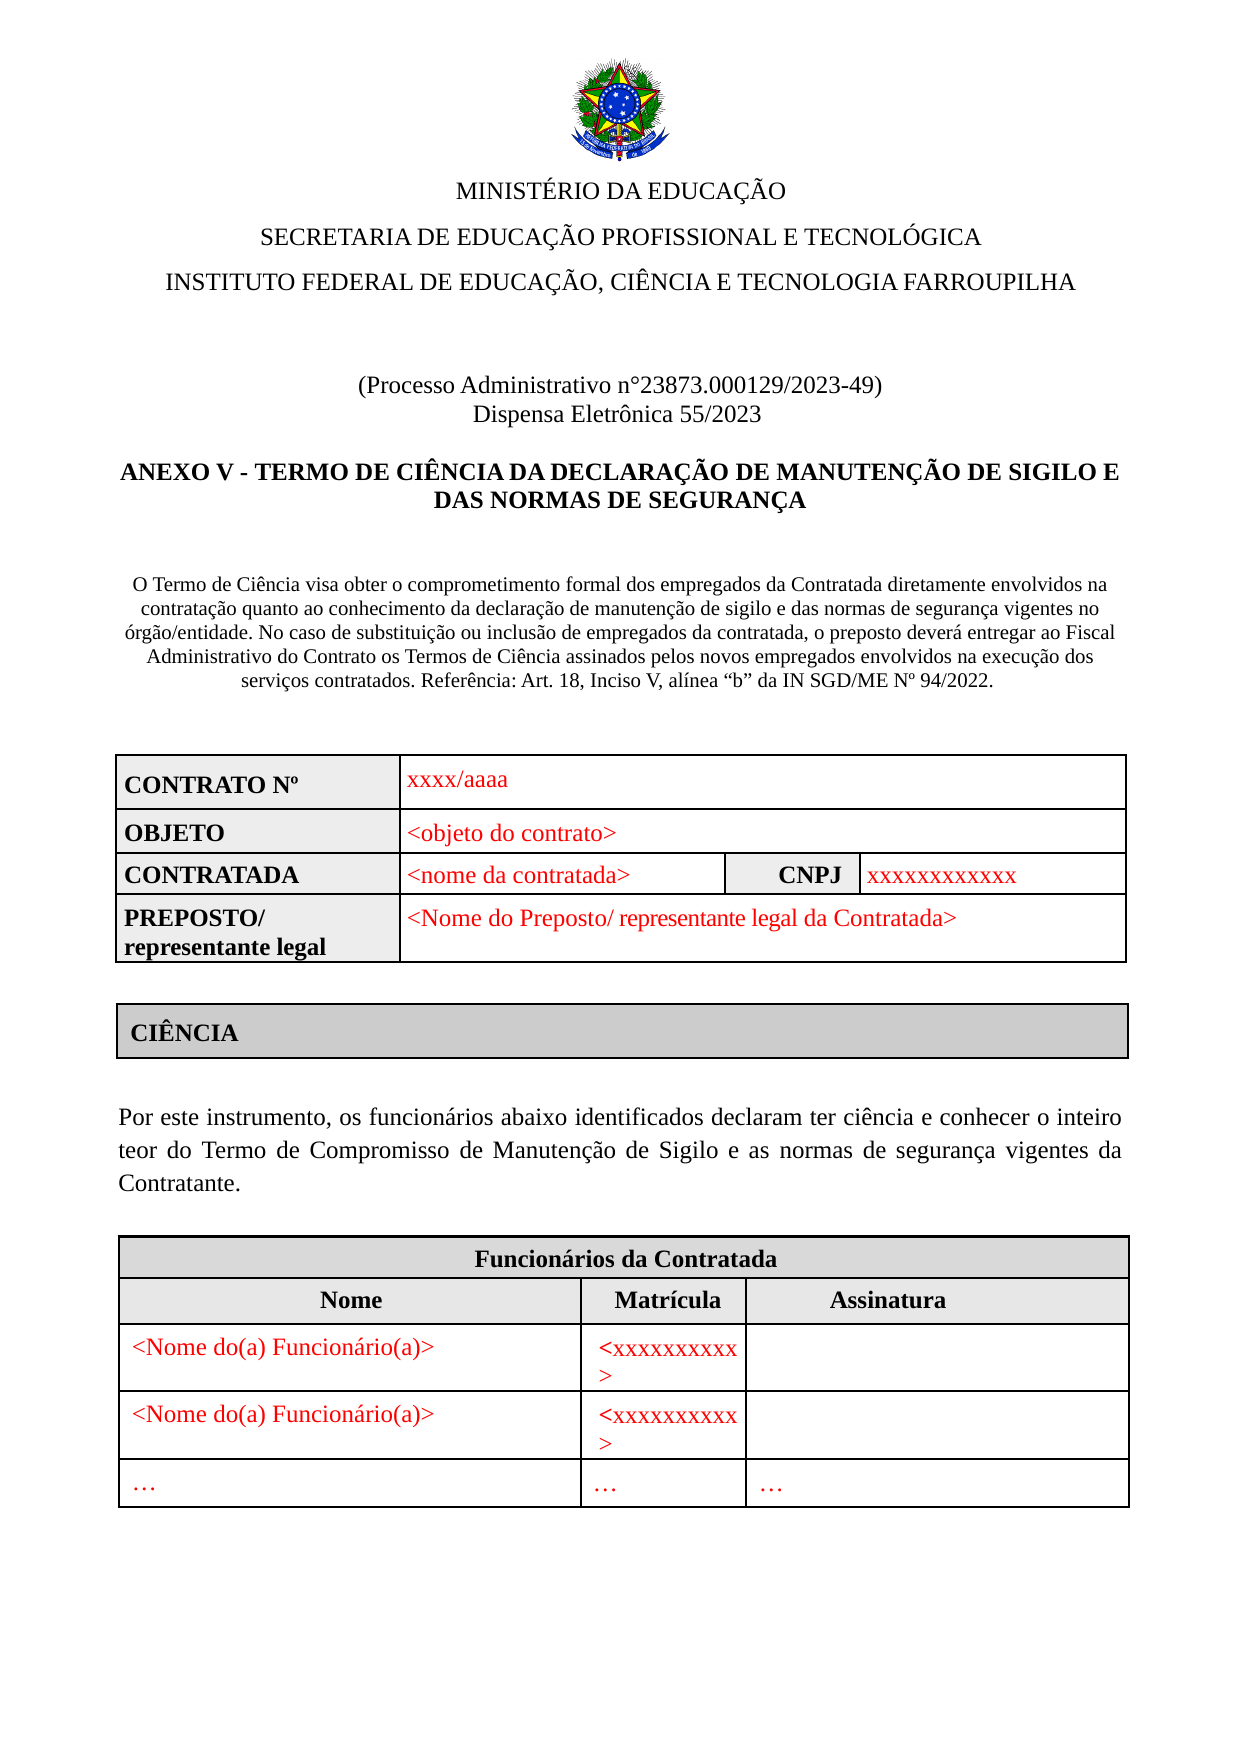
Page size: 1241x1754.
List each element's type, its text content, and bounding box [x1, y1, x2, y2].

picture [549, 53, 691, 167]
table_cell [747, 1392, 1128, 1458]
table_cell <xxxxxxxxxx> [582, 1325, 745, 1390]
text SECRETARIA DE EDUCAÇÃO PROFISSIONAL E TECNOLÓGICA [118, 222, 1124, 251]
table_cell … [582, 1460, 745, 1506]
table_cell … [120, 1460, 580, 1506]
text MINISTÉRIO DA EDUCAÇÃO [118, 176, 1124, 205]
table_cell [747, 1325, 1128, 1390]
table_cell CONTRATADA [117, 854, 399, 893]
text O Termo de Ciência visa obter o comprometimento formal dos empregados da Contratada diretamente envolvidos na contratação quanto ao conhecimento da declaração de manutenção de sigilo e das normas de segurança vigentes no órgão/entidade. No caso de substituição ou inclusão de empregados da contratada, o preposto deverá entregar ao Fiscal Administrativo do Contrato os Termos de Ciência assinados pelos novos empregados envolvidos na execução dos serviços contratados. Referência: Art. 18, Inciso V, alínea “b” da IN SGD/ME Nº 94/2022. [118, 572, 1122, 692]
text Dispensa Eletrônica 55/2023 [118, 399, 1122, 428]
table_header Funcionários da Contratada [120, 1238, 1128, 1277]
table_cell PREPOSTO/representante legal [117, 895, 399, 961]
text CIÊNCIA [124, 1018, 1127, 1046]
table_header CONTRATO Nº [117, 756, 399, 808]
table_cell <nome da contratada> [401, 854, 724, 893]
table_cell Assinatura [747, 1279, 1128, 1323]
text (Processo Administrativo n°23873.000129/2023-49) [118, 371, 1122, 399]
table_header xxxx/aaaa [401, 756, 1125, 808]
text INSTITUTO FEDERAL DE EDUCAÇÃO, CIÊNCIA E TECNOLOGIA FARROUPILHA [118, 267, 1124, 296]
table_cell CNPJ [726, 854, 859, 893]
table_cell <Nome do Preposto/ representante legal da Contratada> [401, 895, 1125, 961]
table_cell OBJETO [117, 810, 399, 852]
table_cell <Nome do(a) Funcionário(a)> [120, 1325, 580, 1390]
table_cell <Nome do(a) Funcionário(a)> [120, 1392, 580, 1458]
table_cell … [747, 1460, 1128, 1506]
text Por este instrumento, os funcionários abaixo identificados declaram ter ciência e conhecer o inteiro teor do Termo de Compromisso de Manutenção de Sigilo e as normas de segurança vigentes da Contratante. [118, 1102, 1122, 1197]
table_cell xxxxxxxxxxxx [861, 854, 1125, 893]
table_cell Matrícula [582, 1279, 745, 1323]
text ANEXO V - TERMO DE CIÊNCIA DA DECLARAÇÃO DE MANUTENÇÃO DE SIGILO E DAS NORMAS DE SEGURANÇA [118, 457, 1122, 514]
table_cell <objeto do contrato> [401, 810, 1125, 852]
table_cell <xxxxxxxxxx> [582, 1392, 745, 1458]
table_cell Nome [120, 1279, 580, 1323]
